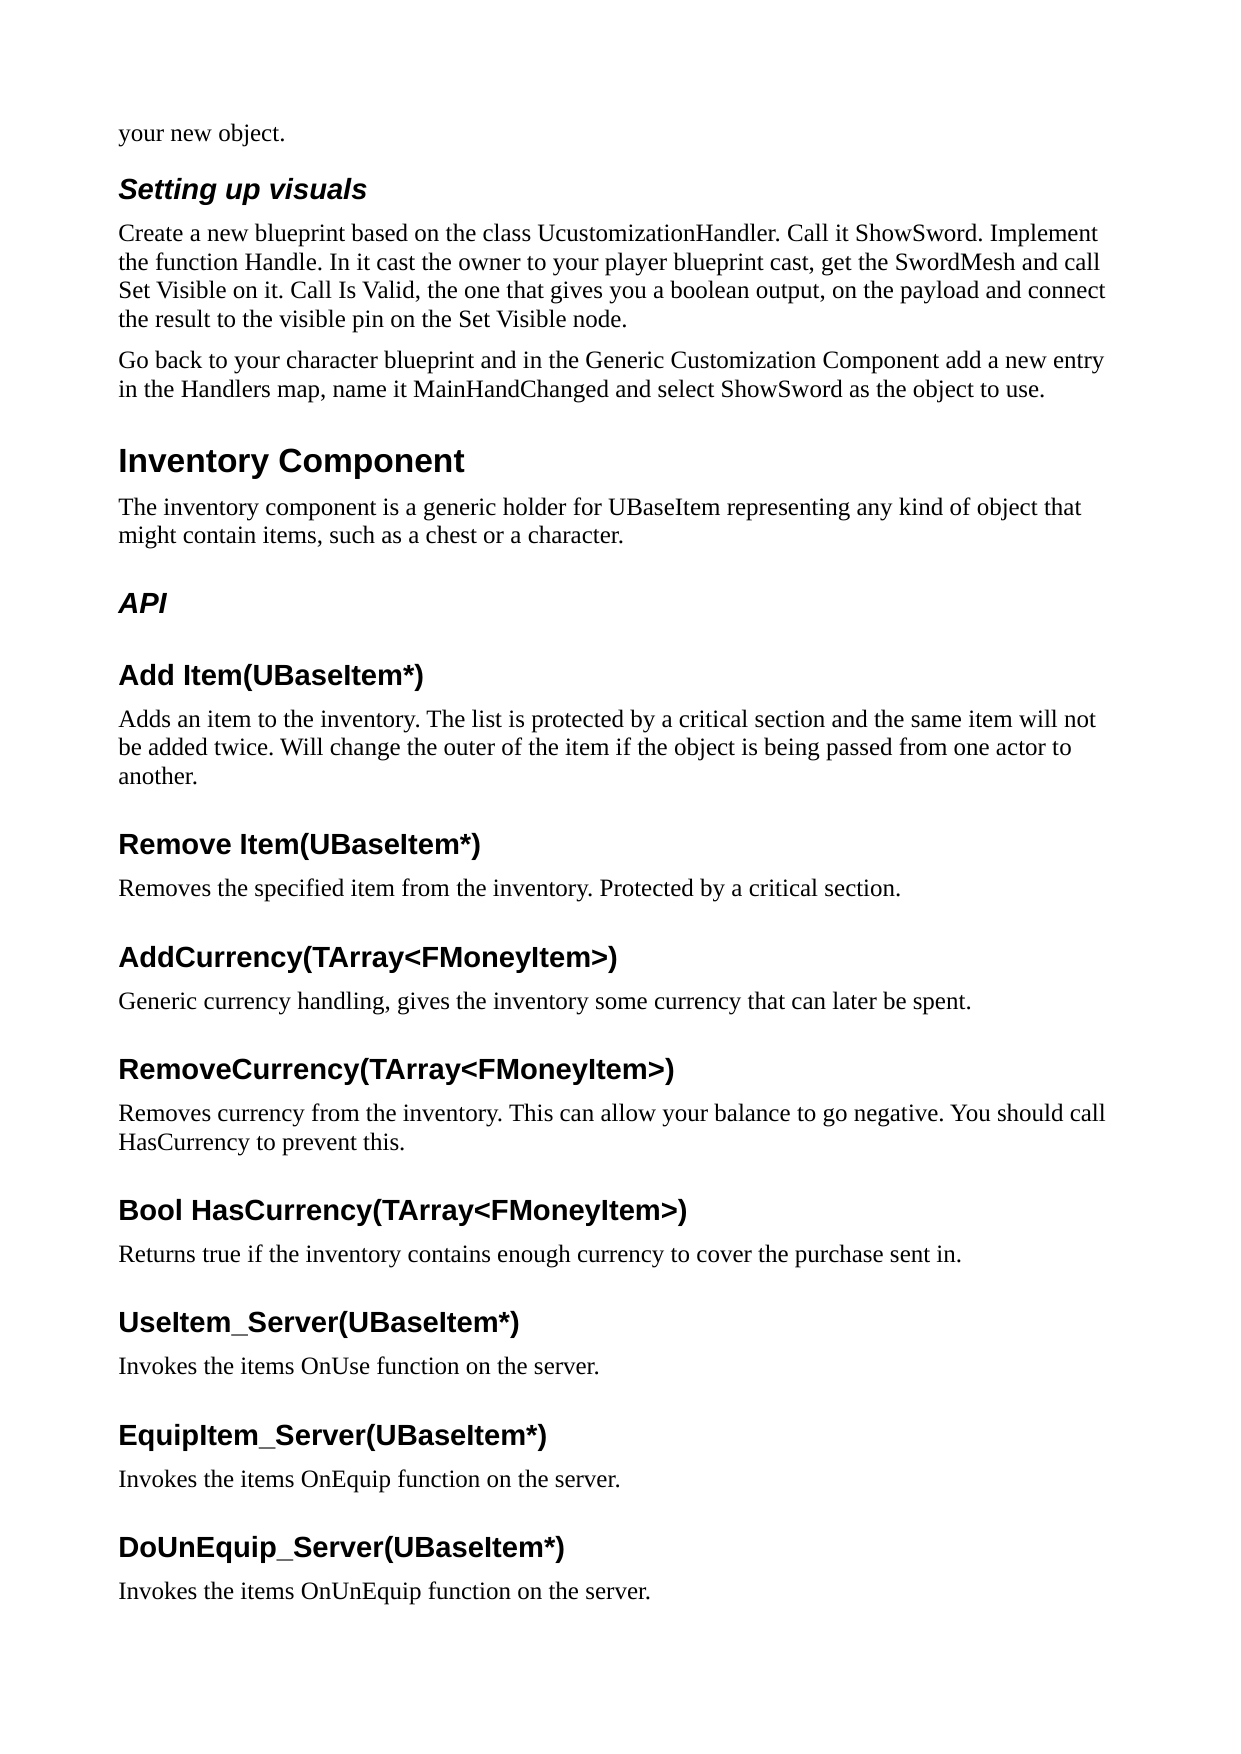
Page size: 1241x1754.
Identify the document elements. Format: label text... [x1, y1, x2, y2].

subtitle API [118, 587, 1122, 620]
text Create a new blueprint based on the class UcustomizationHandler. Call it ShowSword. Implement the function Handle. In it cast the owner to your player blueprint cast, get the SwordMesh and call Set Visible on it. Call Is Valid, the one that gives you a boolean output, on the payload and connect the result to the visible pin on the Set Visible node. [118, 218, 1122, 333]
subtitle EquipItem_Server(UBaseItem*) [118, 1418, 1122, 1451]
text Generic currency handling, gives the inventory some currency that can later be spent. [118, 986, 1122, 1014]
subtitle Add Item(UBaseItem*) [118, 658, 1122, 691]
subtitle Remove Item(UBaseItem*) [118, 827, 1122, 861]
text Removes currency from the inventory. This can allow your balance to go negative. You should call HasCurrency to prevent this. [118, 1098, 1122, 1156]
text The inventory component is a generic holder for UBaseItem representing any kind of object that might contain items, such as a chest or a character. [118, 492, 1122, 549]
subtitle Bool HasCurrency(TArray<FMoneyItem>) [118, 1193, 1122, 1227]
subtitle DoUnEquip_Server(UBaseItem*) [118, 1530, 1122, 1563]
text Invokes the items OnUse function on the server. [118, 1351, 1122, 1380]
subtitle Setting up visuals [118, 172, 1122, 205]
text Removes the specified item from the inventory. Protected by a critical section. [118, 873, 1122, 902]
text Adds an item to the inventory. The list is protected by a critical section and the same item will not be added twice. Will change the outer of the item if the object is being passed from one actor to another. [118, 704, 1122, 790]
text Invokes the items OnUnEquip function on the server. [118, 1576, 1122, 1605]
subtitle UseItem_Server(UBaseItem*) [118, 1305, 1122, 1339]
text your new object. [118, 118, 1122, 147]
text Go back to your character blueprint and in the Generic Customization Component add a new entry in the Handlers map, name it MainHandChanged and select ShowSword as the object to use. [118, 345, 1122, 403]
text Invokes the items OnEquip function on the server. [118, 1464, 1122, 1492]
text Returns true if the inventory contains enough currency to cover the purchase sent in. [118, 1239, 1122, 1268]
subtitle RemoveCurrency(TArray<FMoneyItem>) [118, 1052, 1122, 1086]
subtitle Inventory Component [118, 440, 1122, 479]
subtitle AddCurrency(TArray<FMoneyItem>) [118, 940, 1122, 973]
